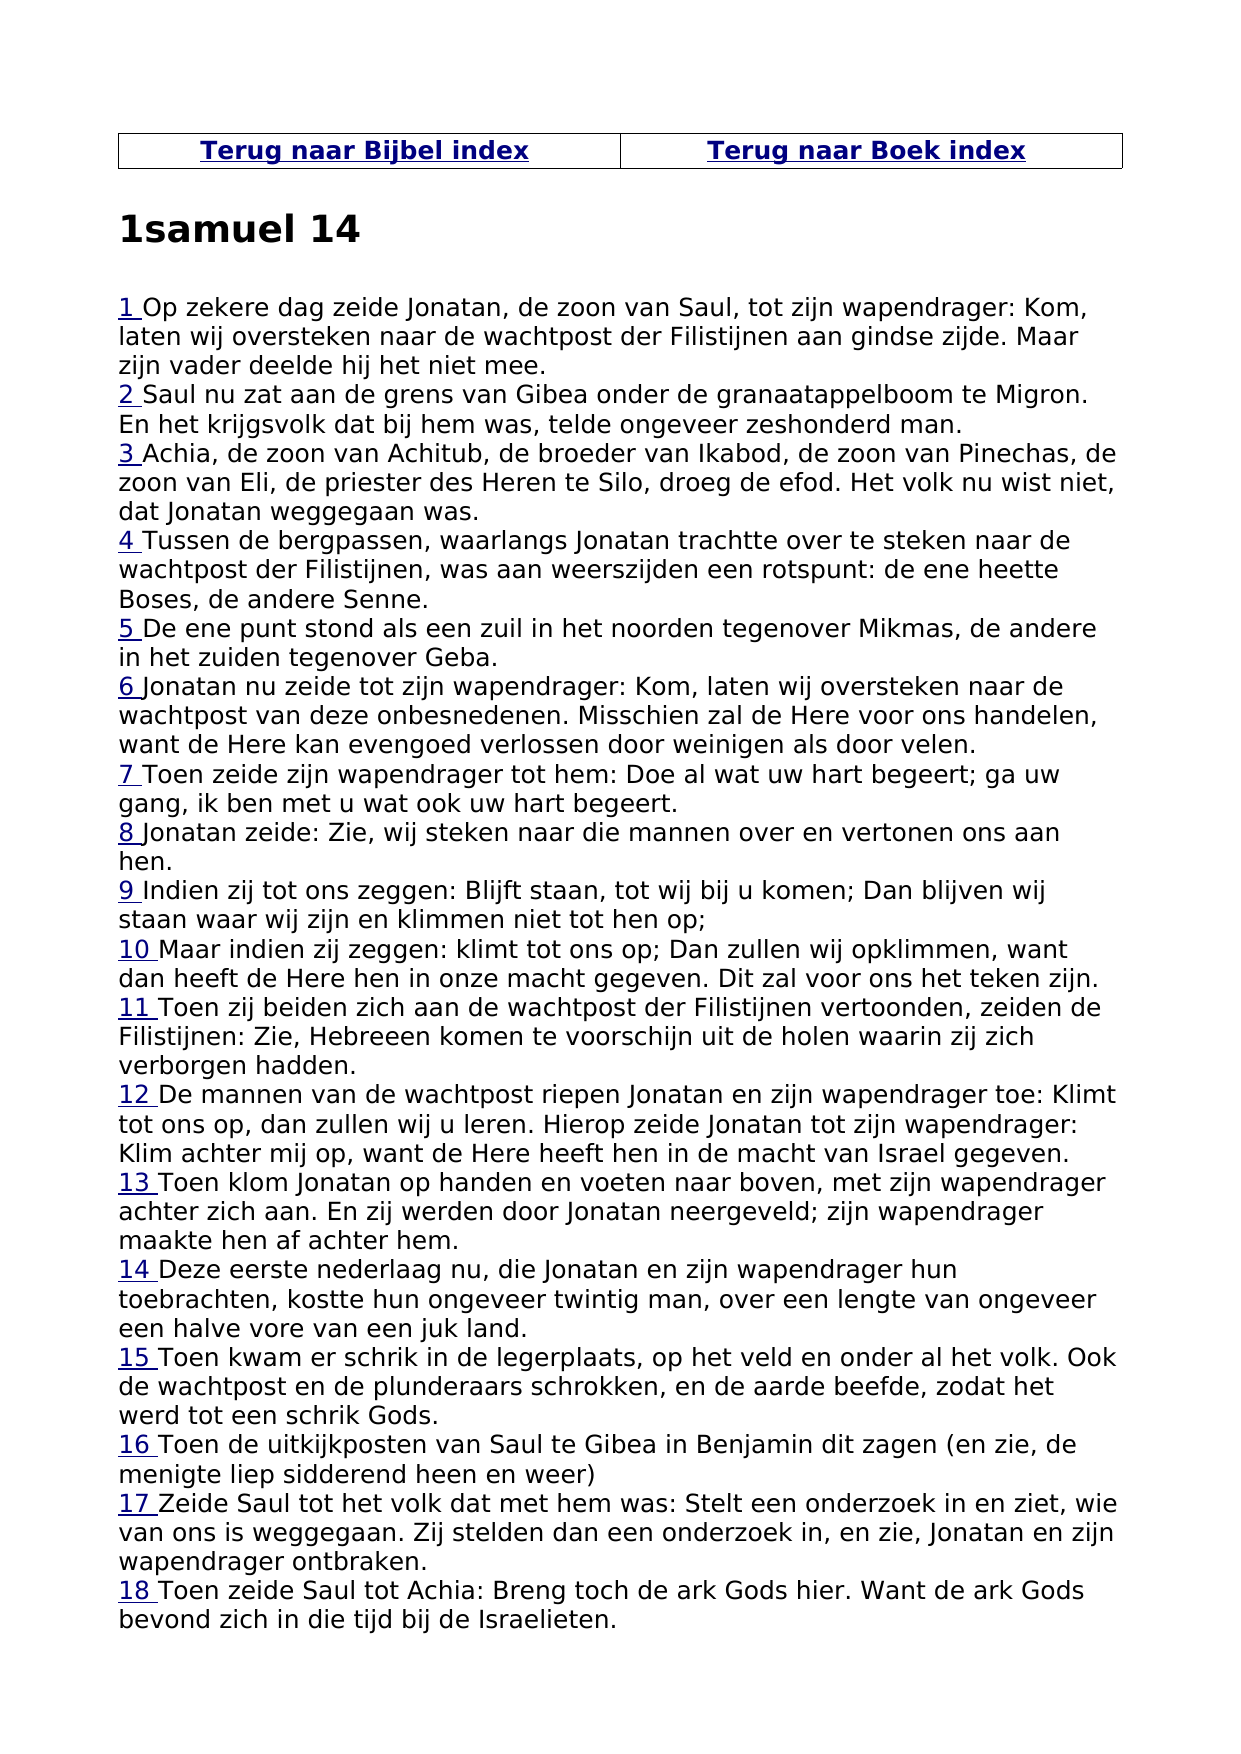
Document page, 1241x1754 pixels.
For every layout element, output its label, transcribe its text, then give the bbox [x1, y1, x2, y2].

subtitle 1samuel 14 [118, 208, 1122, 252]
text 1 Op zekere dag zeide Jonatan, de zoon van Saul, tot zijn wapendrager: Kom, laten wij oversteken naar de wachtpost der Filistijnen aan gindse zijde. Maar zijn vader deelde hij het niet mee. 2 Saul nu zat aan de grens van Gibea onder de granaatappelboom te Migron. En het krijgsvolk dat bij hem was, telde ongeveer zeshonderd man. 3 Achia, de zoon van Achitub, de broeder van Ikabod, de zoon van Pinechas, de zoon van Eli, de priester des Heren te Silo, droeg de efod. Het volk nu wist niet, dat Jonatan weggegaan was. 4 Tussen de bergpassen, waarlangs Jonatan trachtte over te steken naar de wachtpost der Filistijnen, was aan weerszijden een rotspunt: de ene heette Boses, de andere Senne. 5 De ene punt stond als een zuil in het noorden tegenover Mikmas, de andere in het zuiden tegenover Geba. 6 Jonatan nu zeide tot zijn wapendrager: Kom, laten wij oversteken naar de wachtpost van deze onbesnedenen. Misschien zal de Here voor ons handelen, want de Here kan evengoed verlossen door weinigen als door velen. 7 Toen zeide zijn wapendrager tot hem: Doe al wat uw hart begeert; ga uw gang, ik ben met u wat ook uw hart begeert. 8 Jonatan zeide: Zie, wij steken naar die mannen over en vertonen ons aan hen. 9 Indien zij tot ons zeggen: Blijft staan, tot wij bij u komen; Dan blijven wij staan waar wij zijn en klimmen niet tot hen op; 10 Maar indien zij zeggen: klimt tot ons op; Dan zullen wij opklimmen, want dan heeft de Here hen in onze macht gegeven. Dit zal voor ons het teken zijn. 11 Toen zij beiden zich aan de wachtpost der Filistijnen vertoonden, zeiden de Filistijnen: Zie, Hebreeen komen te voorschijn uit de holen waarin zij zich verborgen hadden. 12 De mannen van de wachtpost riepen Jonatan en zijn wapendrager toe: Klimt tot ons op, dan zullen wij u leren. Hierop zeide Jonatan tot zijn wapendrager: Klim achter mij op, want de Here heeft hen in de macht van Israel gegeven. 13 Toen klom Jonatan op handen en voeten naar boven, met zijn wapendrager achter zich aan. En zij werden door Jonatan neergeveld; zijn wapendrager maakte hen af achter hem. 14 Deze eerste nederlaag nu, die Jonatan en zijn wapendrager hun toebrachten, kostte hun ongeveer twintig man, over een lengte van ongeveer een halve vore van een juk land. 15 Toen kwam er schrik in de legerplaats, op het veld en onder al het volk. Ook de wachtpost en de plunderaars schrokken, en de aarde beefde, zodat het werd tot een schrik Gods. 16 Toen de uitkijkposten van Saul te Gibea in Benjamin dit zagen (en zie, de menigte liep sidderend heen en weer) 17 Zeide Saul tot het volk dat met hem was: Stelt een onderzoek in en ziet, wie van ons is weggegaan. Zij stelden dan een onderzoek in, en zie, Jonatan en zijn wapendrager ontbraken. 18 Toen zeide Saul tot Achia: Breng toch de ark Gods hier. Want de ark Gods bevond zich in die tijd bij de Israelieten. [118, 264, 1122, 1635]
table_header Terug naar Bijbel index [119, 134, 620, 168]
table_header Terug naar Boek index [621, 134, 1122, 168]
